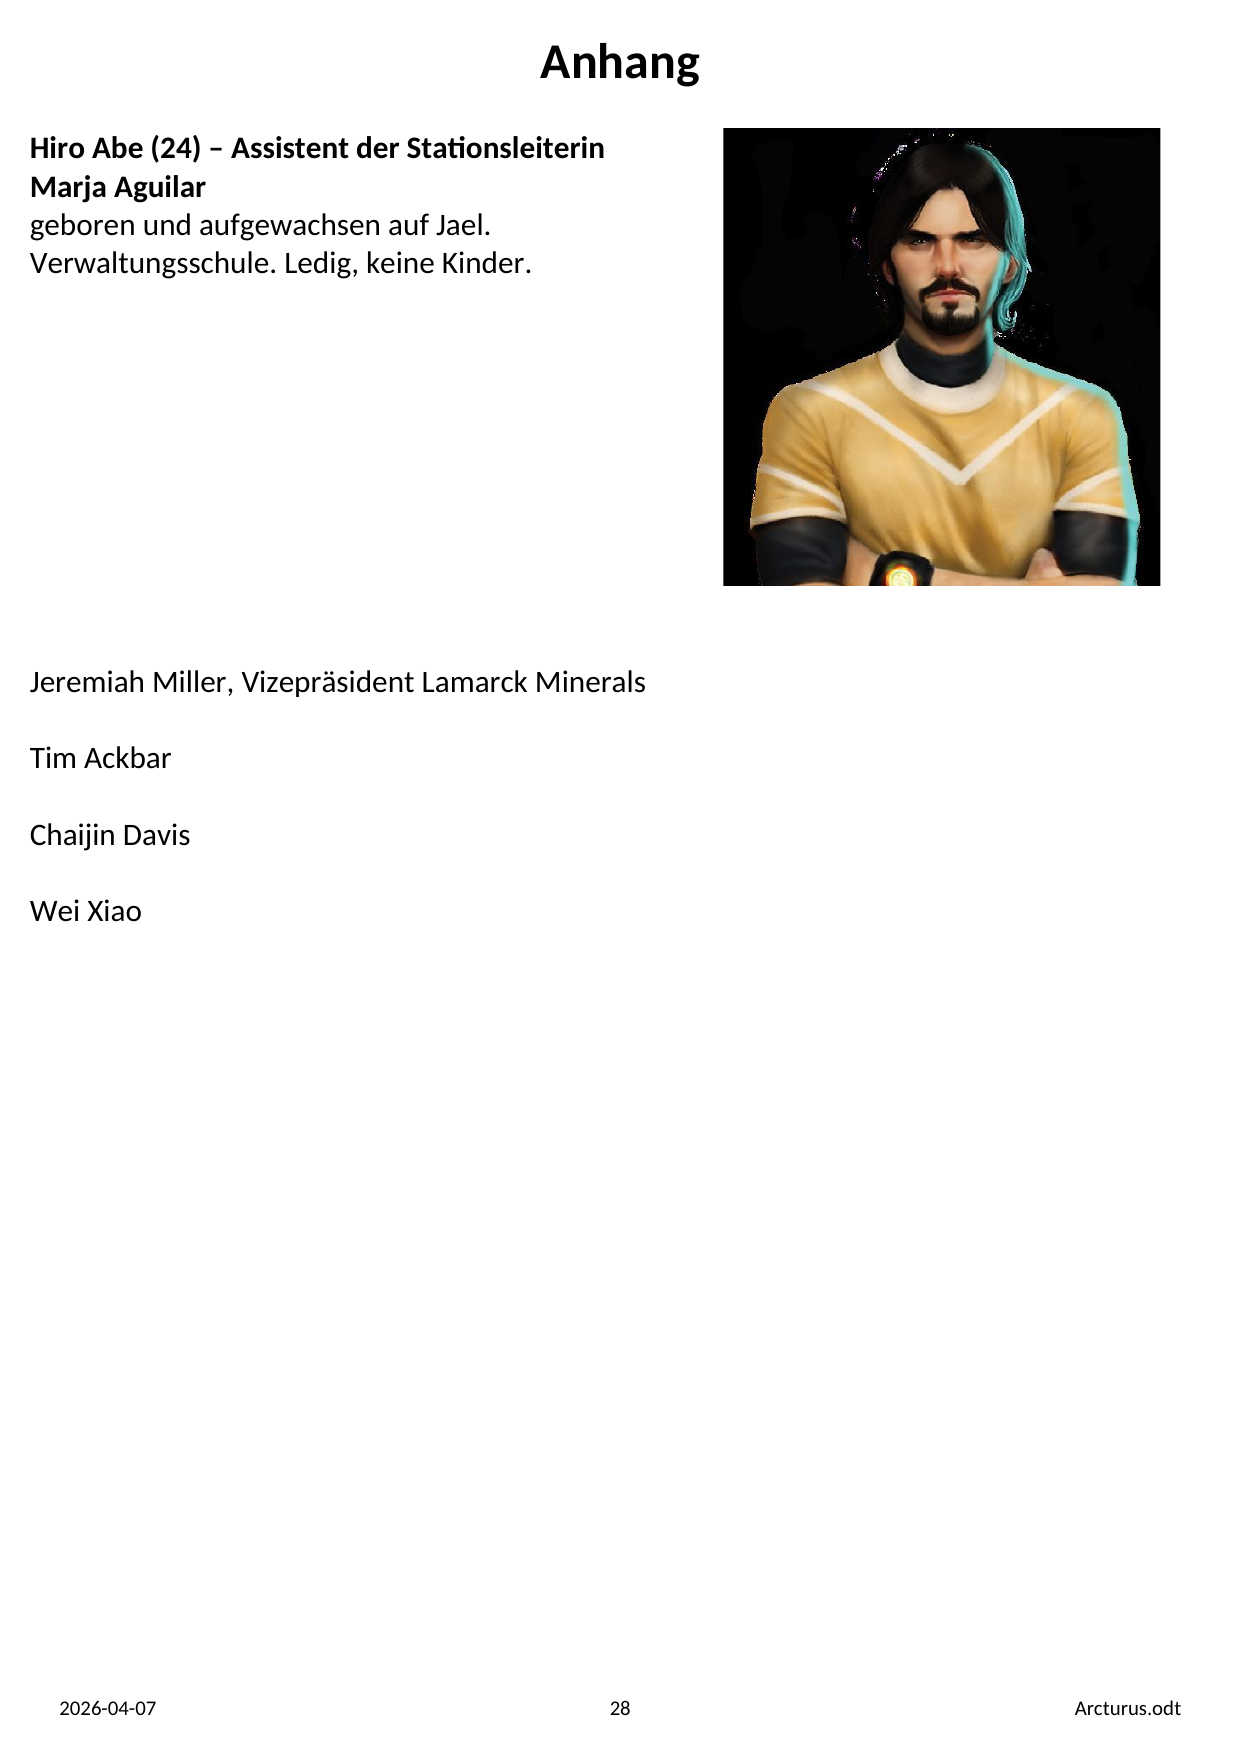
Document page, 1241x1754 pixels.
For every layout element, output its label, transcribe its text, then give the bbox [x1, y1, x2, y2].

text Chaijin Davis [29, 815, 1211, 853]
picture [723, 128, 1161, 586]
text [1161, 205, 1211, 319]
text Anhang [29, 29, 1211, 91]
text Tim Ackbar [29, 739, 1211, 777]
text geboren und aufgewachsen auf Jael. Verwaltungsschule. Ledig, keine Kinder. [29, 205, 723, 319]
text Hiro Abe (24) – Assistent der Stationsleiterin Marja Aguilar [29, 129, 723, 205]
text Jeremiah Miller, Vizepräsident Lamarck Minerals [29, 662, 1211, 701]
text [1161, 129, 1211, 205]
text Wei Xiao [29, 891, 1211, 929]
